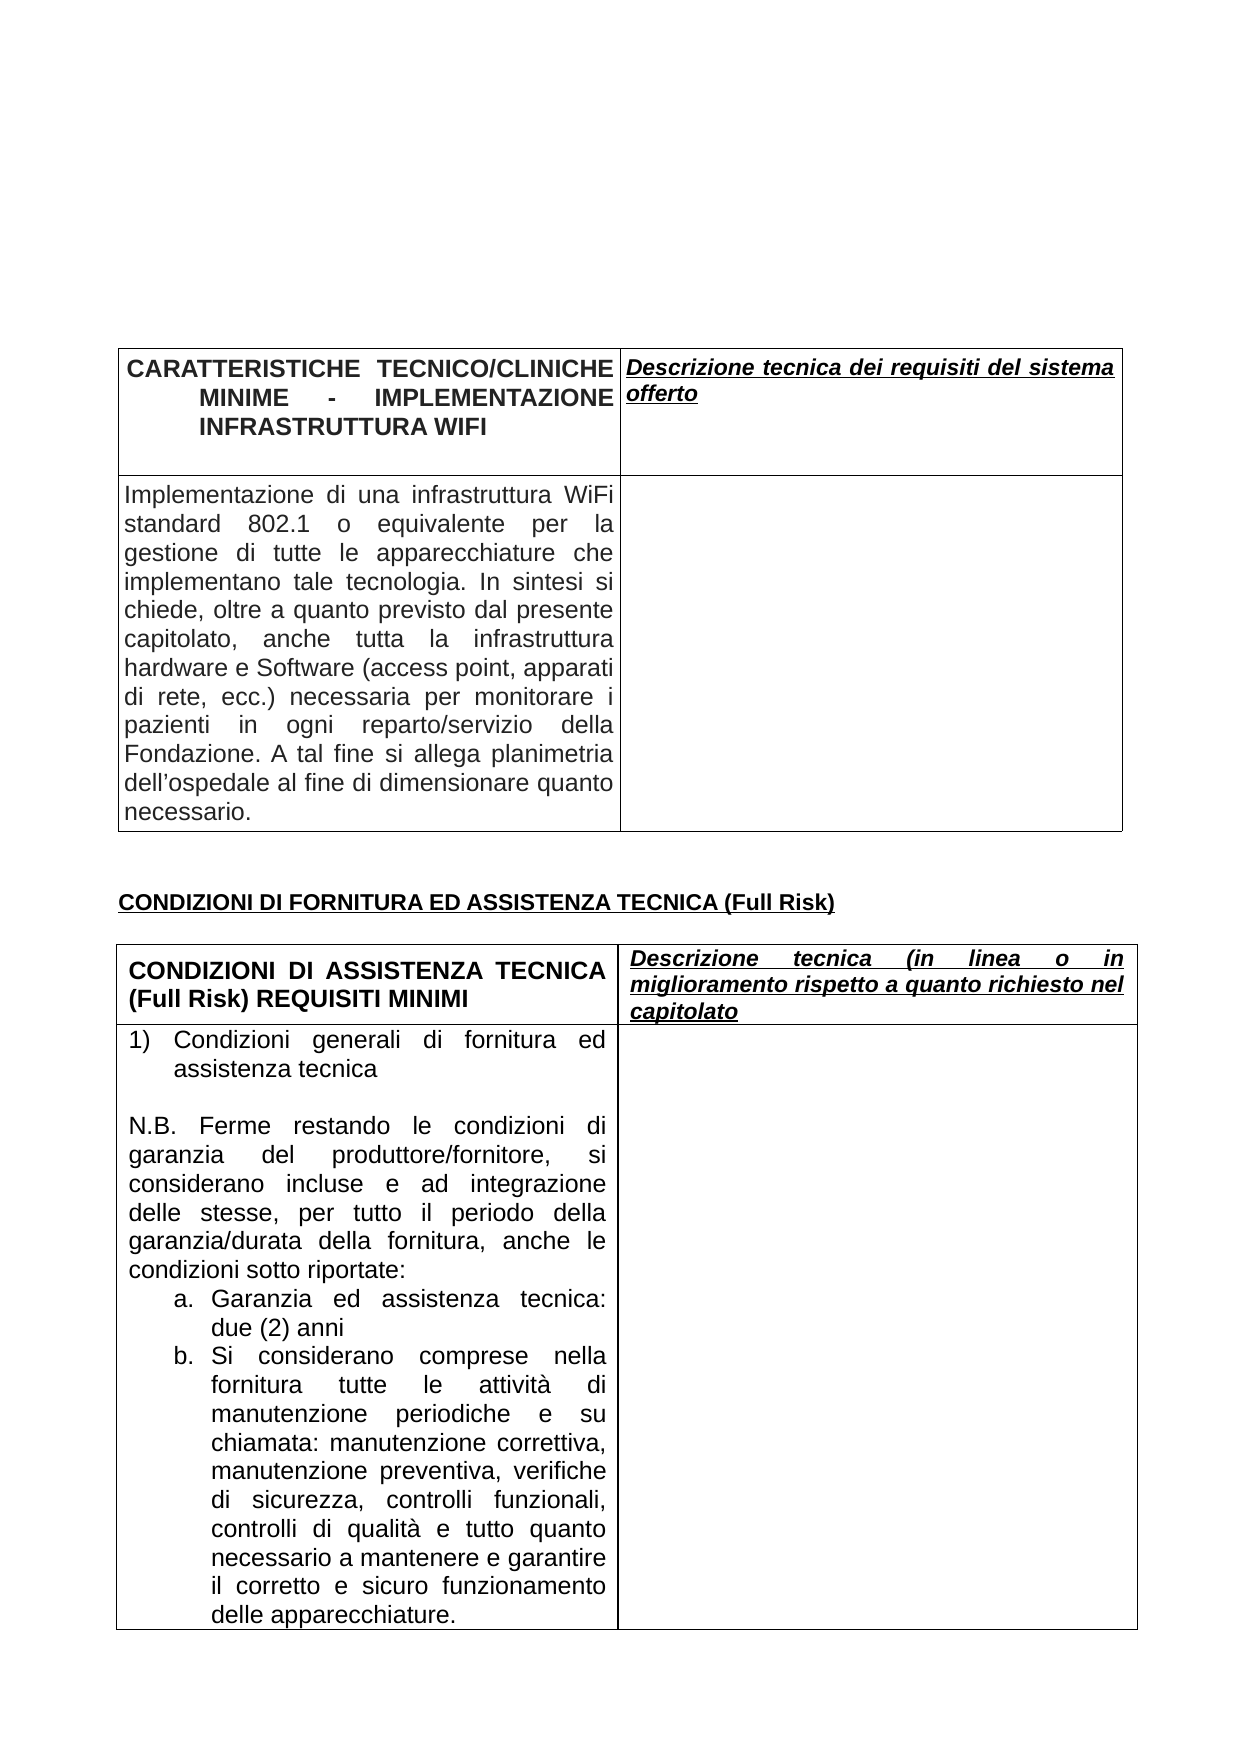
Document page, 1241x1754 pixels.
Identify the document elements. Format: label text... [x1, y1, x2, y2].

table_cell Condizioni generali di fornitura ed assistenza tecnica N.B. Ferme restando le condizioni di garanzia del produttore/fornitore, si considerano incluse e ad integrazione delle stesse, per tutto il periodo della garanzia/durata della fornitura, anche le condizioni sotto riportate: Garanzia ed assistenza tecnica: due (2) anni Si considerano comprese nella fornitura tutte le attività di manutenzione periodiche e su chiamata: manutenzione correttiva, manutenzione preventiva, verifiche di sicurezza, controlli funzionali, controlli di qualità e tutto quanto necessario a mantenere e garantire il corretto e sicuro funzionamento delle apparecchiature. Si considerano comprese nella fornitura tutte le parti di ricambio senza esclusione alcuna (inclusi cavi segnali, cavi di alimentazione, sensori, trasduttori, involucri, cover, ecc.) Si considerano comprese nella fornitura e a carico della ditta fornitrice la sostituzione di tutti gli eventuali consumabili legati alla manutenzione delle apparecchiature (es.: eventuali kit di sostituzione periodica, batterie, ecc.). Tutte le attività di configurazione e/o interfacciamento del sistema acquisito, sono a carico della ditta fornitrice Si considerano incluse nella fornitura, anche eventuali danni accidentali ad esclusione di eventi riconducibili a dolo [117, 1025, 617, 1629]
table_cell Implementazione di una infrastruttura WiFi standard 802.1 o equivalente per la gestione di tutte le apparecchiature che implementano tale tecnologia. In sintesi si chiede, oltre a quanto previsto dal presente capitolato, anche tutta la infrastruttura hardware e Software (access point, apparati di rete, ecc.) necessaria per monitorare i pazienti in ogni reparto/servizio della Fondazione. A tal fine si allega planimetria dell’ospedale al fine di dimensionare quanto necessario. [119, 476, 620, 831]
table_cell [621, 476, 1122, 831]
table_header Descrizione tecnica dei requisiti del sistema offerto [621, 349, 1122, 475]
subtitle CONDIZIONI DI FORNITURA ED ASSISTENZA TECNICA (Full Risk) [118, 889, 1122, 915]
table_cell [619, 1025, 1137, 1629]
table_header CONDIZIONI DI ASSISTENZA TECNICA (Full Risk) REQUISITI MINIMI [117, 945, 617, 1024]
table_header Caratteristiche Tecnico/Cliniche minime - Implementazione infrastruttura WiFi [119, 349, 620, 475]
table_header Descrizione tecnica (in linea o in miglioramento rispetto a quanto richiesto nel capitolato [619, 945, 1137, 1024]
